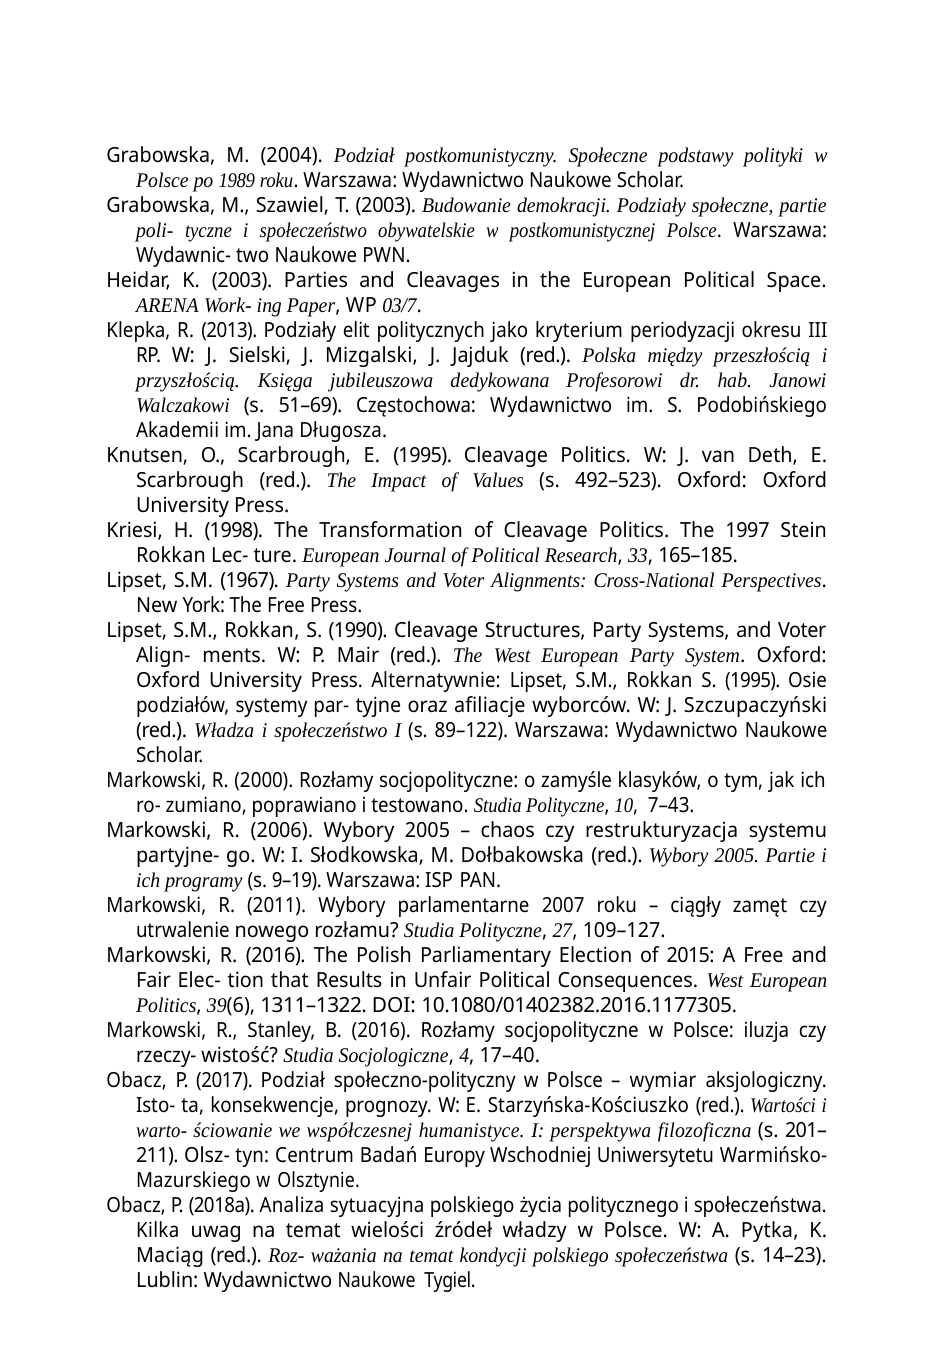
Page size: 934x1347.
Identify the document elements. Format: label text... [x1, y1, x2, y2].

text Kriesi, H. (1998). The Transformation of Cleavage Politics. The 1997 Stein Rokkan Lec- ture. European Journal of Political Research, 33, 165–185. [106, 518, 827, 568]
text Heidar, K. (2003). Parties and Cleavages in the European Political Space. ARENA Work- ing Paper, WP 03/7. [106, 268, 827, 318]
text Obacz, P. (2017). Podział społeczno-polityczny w Polsce – wymiar aksjologiczny. Isto- ta, konsekwencje, prognozy. W: E. Starzyńska-Kościuszko (red.). Wartości i warto- ściowanie we współczesnej humanistyce. I: perspektywa filozoficzna (s. 201–211). Olsz- tyn: Centrum Badań Europy Wschodniej Uniwersytetu Warmińsko-Mazurskiego w Olsztynie. [106, 1068, 827, 1193]
text Markowski, R. (2016). The Polish Parliamentary Election of 2015: A Free and Fair Elec- tion that Results in Unfair Political Consequences. West European Politics, 39(6), 1311–1322. DOI: 10.1080/01402382.2016.1177305. [106, 943, 827, 1018]
text Obacz, P. (2018a). Analiza sytuacyjna polskiego życia politycznego i społeczeństwa. Kilka uwag na temat wielości źródeł władzy w Polsce. W: A. Pytka, K. Maciąg (red.). Roz- ważania na temat kondycji polskiego społeczeństwa (s. 14–23). Lublin: Wydawnictwo Naukowe Tygiel. [106, 1193, 827, 1293]
text Markowski, R. (2011). Wybory parlamentarne 2007 roku – ciągły zamęt czy utrwalenie nowego rozłamu? Studia Polityczne, 27, 109–127. [106, 893, 827, 943]
text Markowski, R. (2006). Wybory 2005 – chaos czy restrukturyzacja systemu partyjne- go. W: I. Słodkowska, M. Dołbakowska (red.). Wybory 2005. Partie i ich programy (s. 9–19). Warszawa: ISP PAN. [106, 818, 827, 893]
text Klepka, R. (2013). Podziały elit politycznych jako kryterium periodyzacji okresu III RP. W: J. Sielski, J. Mizgalski, J. Jajduk (red.). Polska między przeszłością i przyszłością. Księga jubileuszowa dedykowana Profesorowi dr. hab. Janowi Walczakowi (s. 51–69). Częstochowa: Wydawnictwo im. S. Podobińskiego Akademii im. Jana Długosza. [106, 318, 827, 443]
text Grabowska, M. (2004). Podział postkomunistyczny. Społeczne podstawy polityki w Polsce po 1989 roku. Warszawa: Wydawnictwo Naukowe Scholar. [106, 143, 827, 193]
text Lipset, S.M. (1967). Party Systems and Voter Alignments: Cross-National Perspectives. New York: The Free Press. [106, 568, 827, 618]
text Knutsen, O., Scarbrough, E. (1995). Cleavage Politics. W: J. van Deth, E. Scarbrough (red.). The Impact of Values (s. 492–523). Oxford: Oxford University Press. [106, 443, 827, 518]
text Markowski, R. (2000). Rozłamy socjopolityczne: o zamyśle klasyków, o tym, jak ich ro- zumiano, poprawiano i testowano. Studia Polityczne, 10, 7–43. [106, 768, 827, 818]
text Lipset, S.M., Rokkan, S. (1990). Cleavage Structures, Party Systems, and Voter Align- ments. W: P. Mair (red.). The West European Party System. Oxford: Oxford University Press. Alternatywnie: Lipset, S.M., Rokkan S. (1995). Osie podziałów, systemy par- tyjne oraz afiliacje wyborców. W: J. Szczupaczyński (red.). Władza i społeczeństwo I (s. 89–122). Warszawa: Wydawnictwo Naukowe Scholar. [106, 618, 827, 768]
text Markowski, R., Stanley, B. (2016). Rozłamy socjopolityczne w Polsce: iluzja czy rzeczy- wistość? Studia Socjologiczne, 4, 17–40. [106, 1018, 827, 1068]
text Grabowska, M., Szawiel, T. (2003). Budowanie demokracji. Podziały społeczne, partie poli- tyczne i społeczeństwo obywatelskie w postkomunistycznej Polsce. Warszawa: Wydawnic- two Naukowe PWN. [106, 193, 827, 268]
